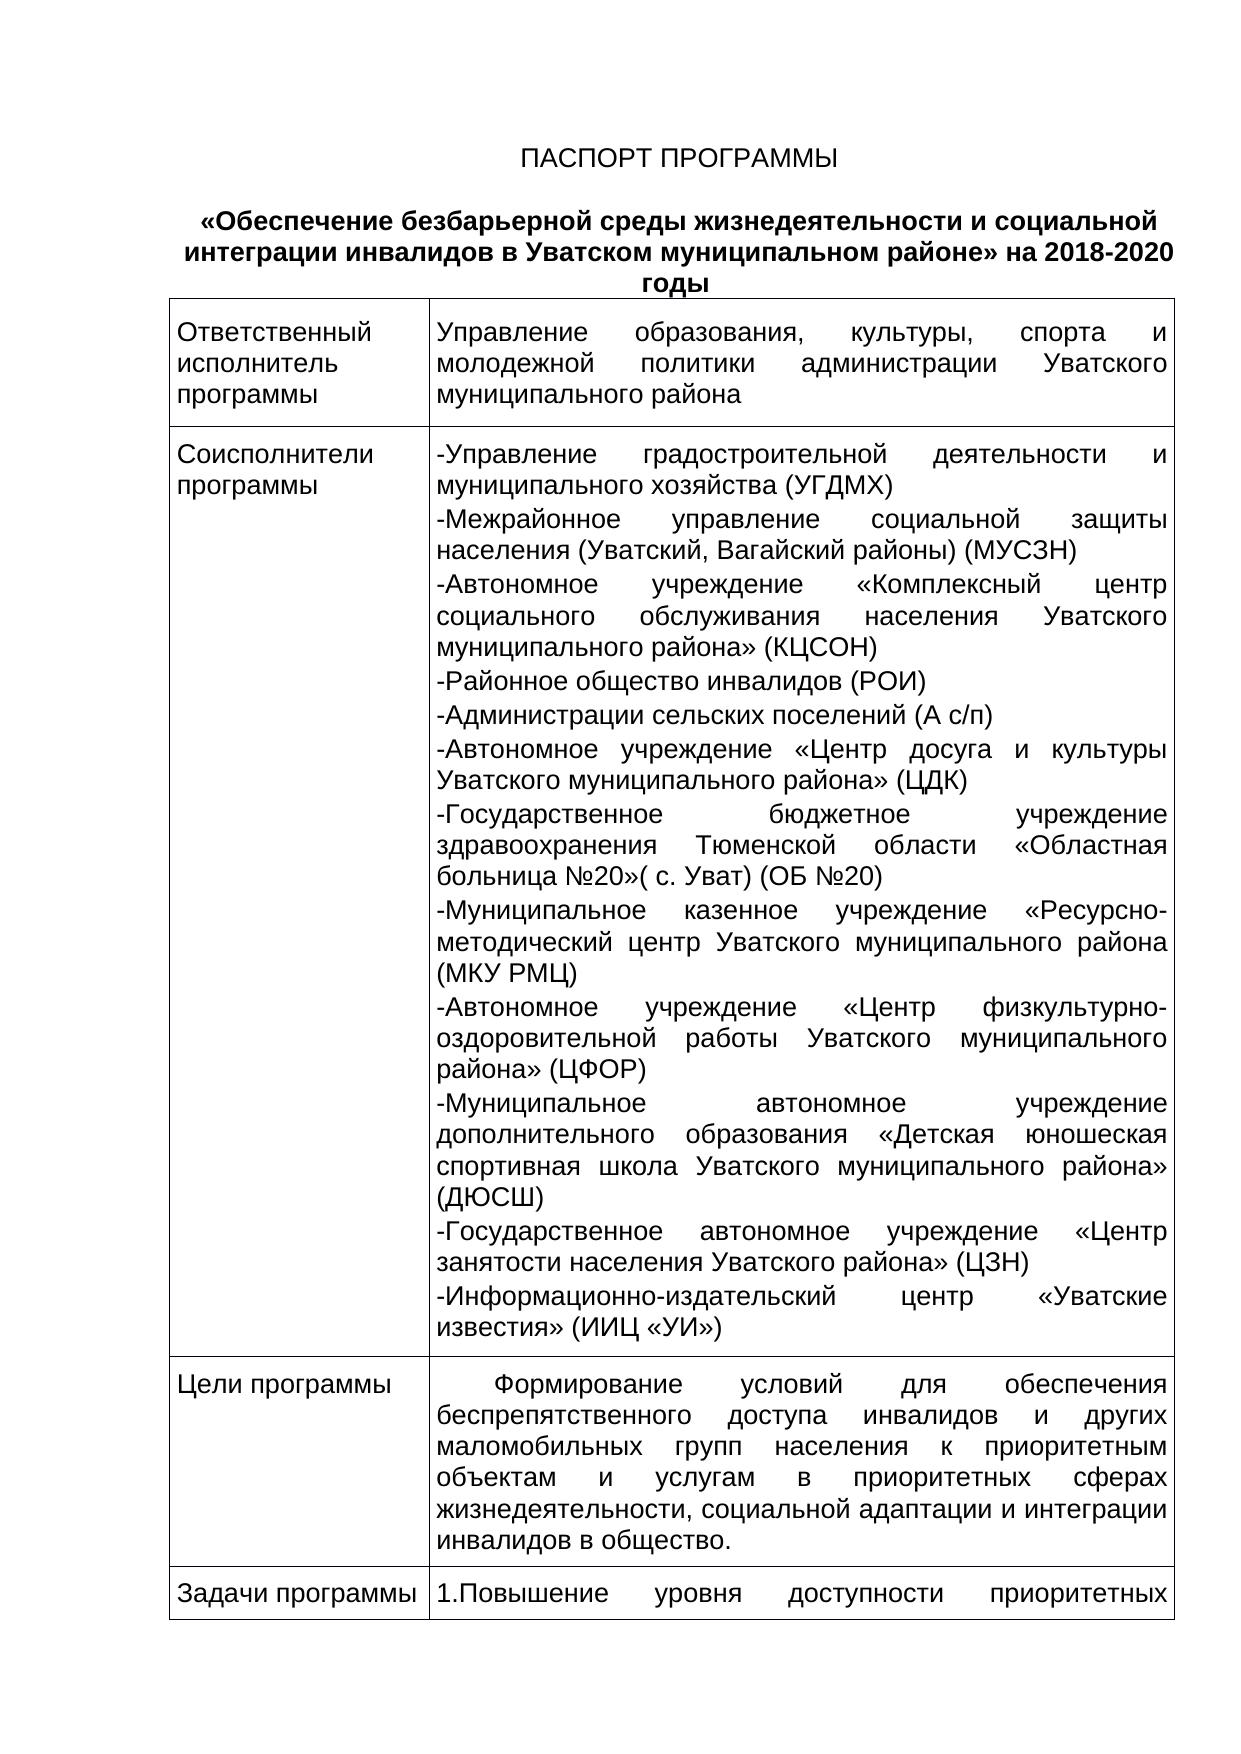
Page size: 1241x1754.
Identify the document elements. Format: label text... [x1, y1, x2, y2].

text ПАСПОРТ ПРОГРАММЫ [177, 142, 1181, 173]
text «Обеспечение безбарьерной среды жизнедеятельности и социальной интеграции инвалидов в Уватском муниципальном районе» на 2018-2020 годы [177, 204, 1181, 298]
table_header Ответственный исполнитель программы [170, 299, 429, 426]
table_cell 1.Повышение уровня доступности приоритетных [430, 1567, 1174, 1619]
table_cell Формирование условий для обеспечения беспрепятственного доступа инвалидов и других маломобильных групп населения к приоритетным объектам и услугам в приоритетных сферах жизнедеятельности, социальной адаптации и интеграции инвалидов в общество. [430, 1357, 1174, 1566]
table_cell Соисполнители программы [170, 427, 429, 1356]
table_cell -Управление градостроительной деятельности и муниципального хозяйства (УГДМХ) -Межрайонное управление социальной защиты населения (Уватский, Вагайский районы) (МУСЗН) -Автономное учреждение «Комплексный центр социального обслуживания населения Уватского муниципального района» (КЦСОН) -Районное общество инвалидов (РОИ) -Администрации сельских поселений (А с/п) -Автономное учреждение «Центр досуга и культуры Уватского муниципального района» (ЦДК) -Государственное бюджетное учреждение здравоохранения Тюменской области «Областная больница №20»( с. Уват) (ОБ №20) -Муниципальное казенное учреждение «Ресурсно-методический центр Уватского муниципального района (МКУ РМЦ) -Автономное учреждение «Центр физкультурно-оздоровительной работы Уватского муниципального района» (ЦФОР) -Муниципальное автономное учреждение дополнительного образования «Детская юношеская спортивная школа Уватского муниципального района» (ДЮСШ) -Государственное автономное учреждение «Центр занятости населения Уватского района» (ЦЗН) -Информационно-издательский центр «Уватские известия» (ИИЦ «УИ») [430, 427, 1174, 1356]
table_cell Цели программы [170, 1357, 429, 1566]
table_cell Задачи программы [170, 1567, 429, 1619]
table_header Управление образования, культуры, спорта и молодежной политики администрации Уватского муниципального района [430, 299, 1174, 426]
